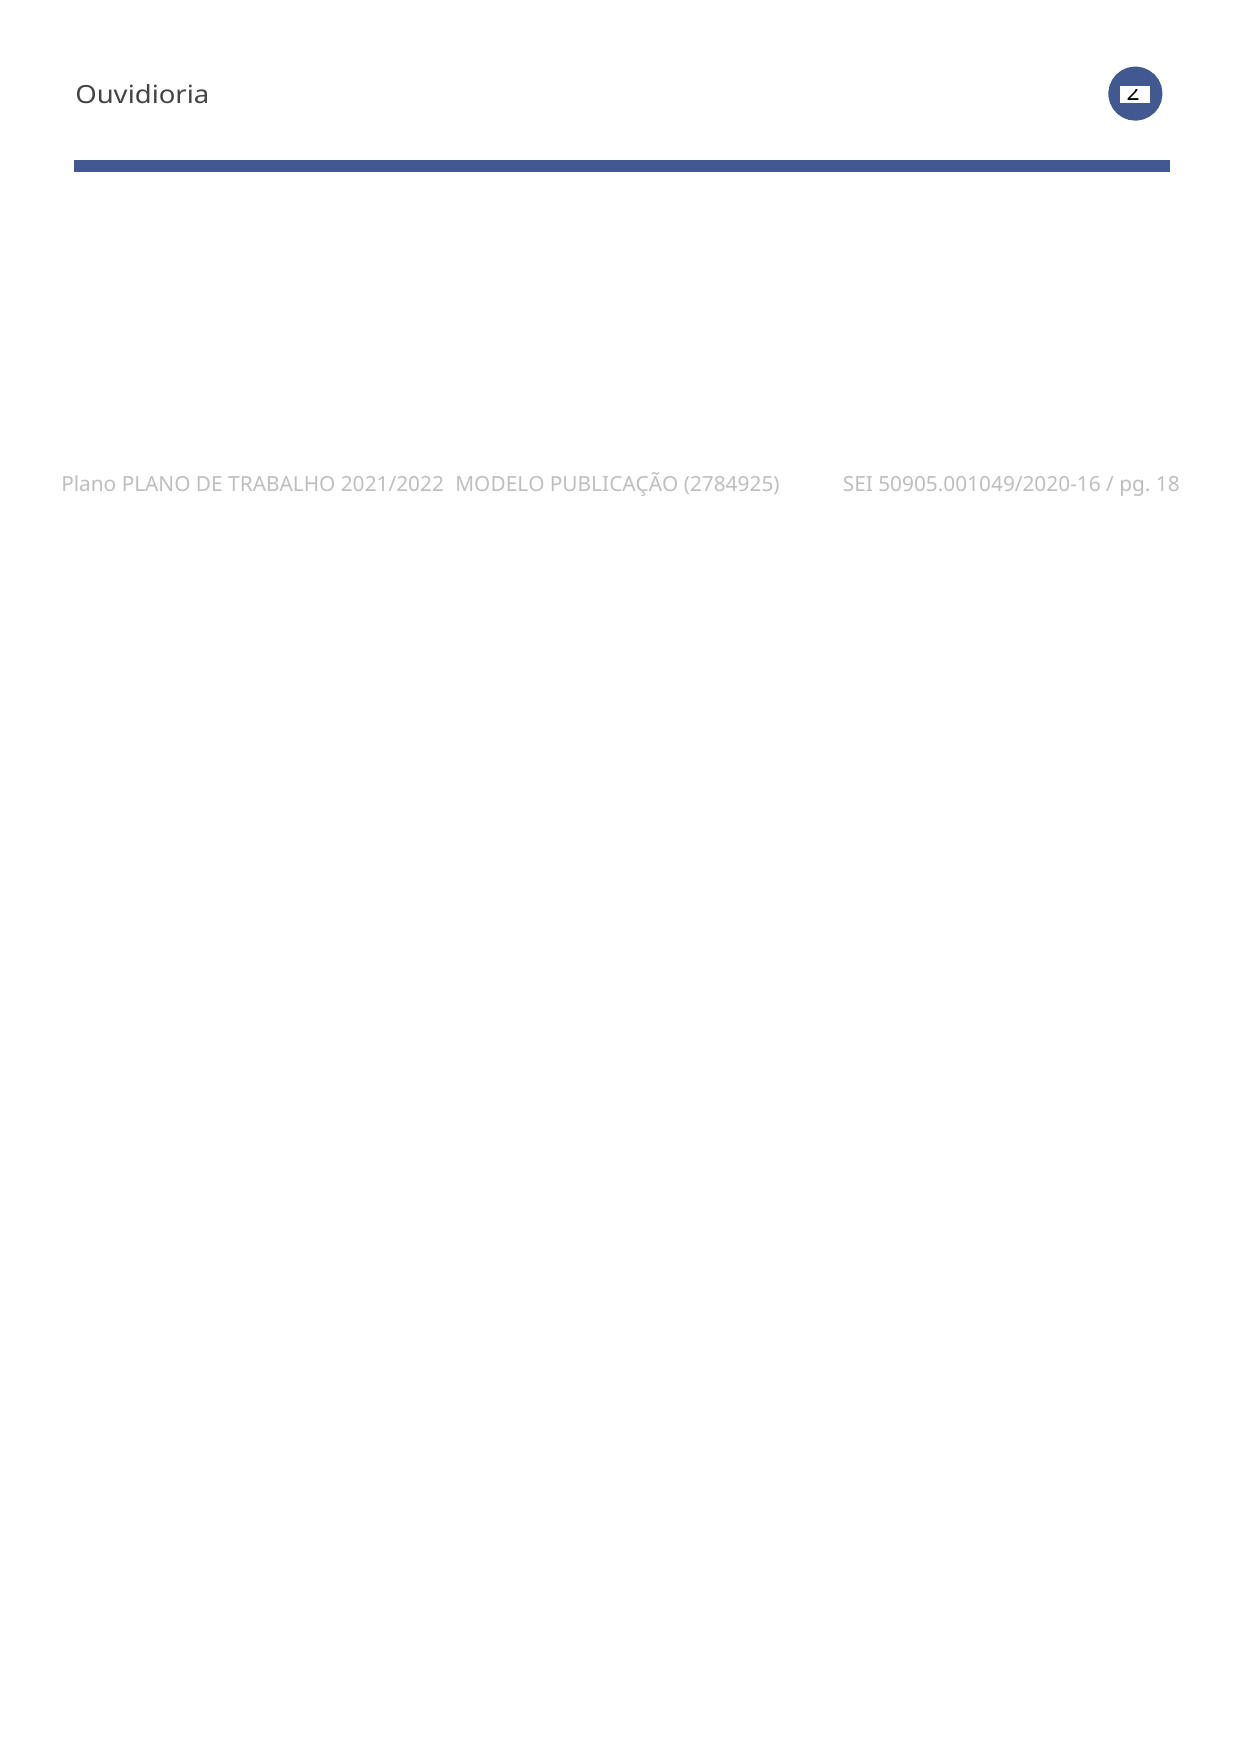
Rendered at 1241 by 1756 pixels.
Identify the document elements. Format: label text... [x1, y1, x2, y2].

text Plano PLANO DE TRABALHO 2021/2022 MODELO PUBLICAÇÃO (2784925) SEI 50905.001049/2020-16 / pg. 18 [0, 469, 1241, 498]
